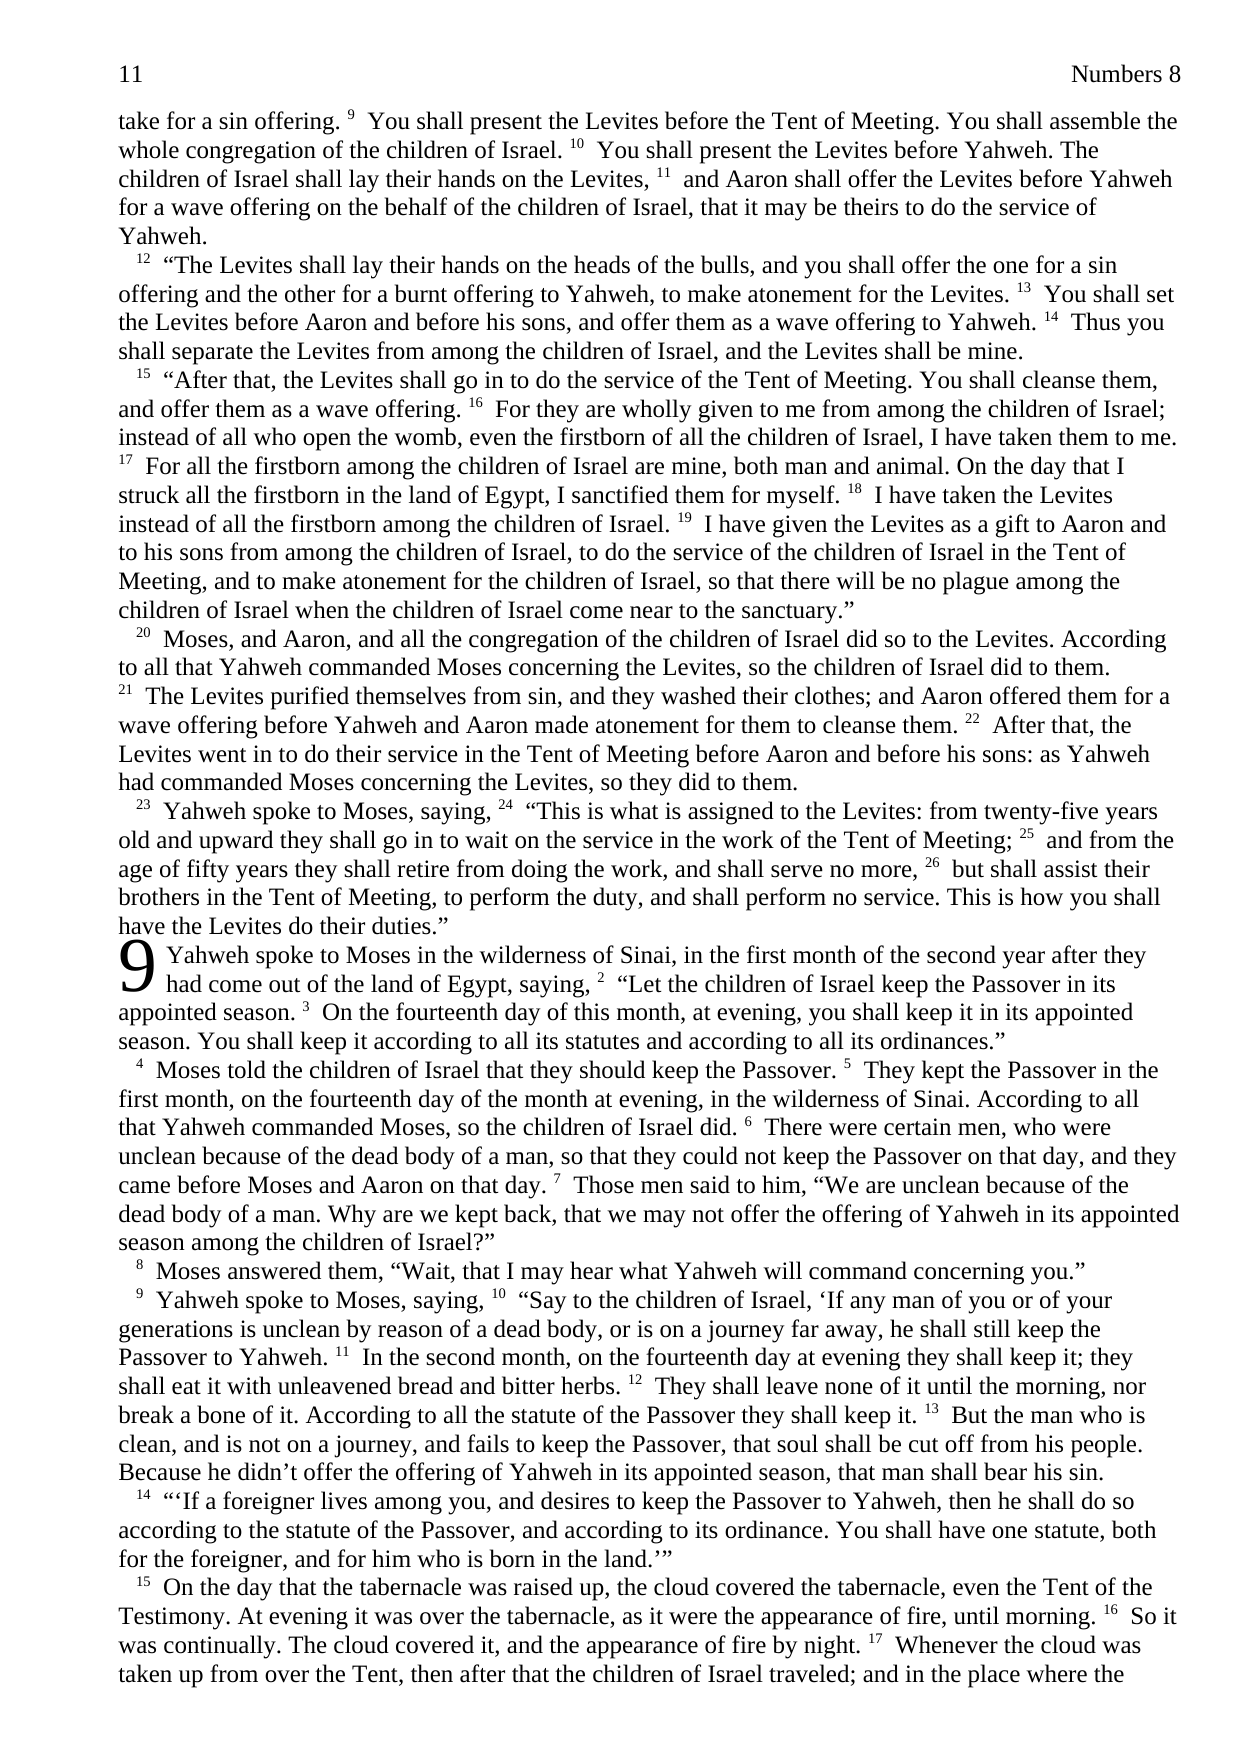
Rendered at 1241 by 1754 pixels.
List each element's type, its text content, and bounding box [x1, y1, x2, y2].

text take for a sin offering. 9 You shall present the Levites before the Tent of Meeting. You shall assemble the whole congregation of the children of Israel. 10 You shall present the Levites before Yahweh. The children of Israel shall lay their hands on the Levites, 11 and Aaron shall offer the Levites before Yahweh for a wave offering on the behalf of the children of Israel, that it may be theirs to do the service of Yahweh. [118, 106, 1181, 250]
text 14 “‘If a foreigner lives among you, and desires to keep the Passover to Yahweh, then he shall do so according to the statute of the Passover, and according to its ordinance. You shall have one statute, both for the foreigner, and for him who is born in the land.’” [118, 1486, 1181, 1572]
text 4 Moses told the children of Israel that they should keep the Passover. 5 They kept the Passover in the first month, on the fourteenth day of the month at evening, in the wilderness of Sinai. According to all that Yahweh commanded Moses, so the children of Israel did. 6 There were certain men, who were unclean because of the dead body of a man, so that they could not keep the Passover on that day, and they came before Moses and Aaron on that day. 7 Those men said to him, “We are unclean because of the dead body of a man. Why are we kept back, that we may not offer the offering of Yahweh in its appointed season among the children of Israel?” [118, 1055, 1181, 1256]
text 12 “The Levites shall lay their hands on the heads of the bulls, and you shall offer the one for a sin offering and the other for a burnt offering to Yahweh, to make atonement for the Levites. 13 You shall set the Levites before Aaron and before his sons, and offer them as a wave offering to Yahweh. 14 Thus you shall separate the Levites from among the children of Israel, and the Levites shall be mine. [118, 250, 1181, 365]
text 20 Moses, and Aaron, and all the congregation of the children of Israel did so to the Levites. According to all that Yahweh commanded Moses concerning the Levites, so the children of Israel did to them. 21 The Levites purified themselves from sin, and they washed their clothes; and Aaron offered them for a wave offering before Yahweh and Aaron made atonement for them to cleanse them. 22 After that, the Levites went in to do their service in the Tent of Meeting before Aaron and before his sons: as Yahweh had commanded Moses concerning the Levites, so they did to them. [118, 624, 1181, 796]
text 9 Yahweh spoke to Moses, saying, 10 “Say to the children of Israel, ‘If any man of you or of your generations is unclean by reason of a dead body, or is on a journey far away, he shall still keep the Passover to Yahweh. 11 In the second month, on the fourteenth day at evening they shall keep it; they shall eat it with unleavened bread and bitter herbs. 12 They shall leave none of it until the morning, nor break a bone of it. According to all the statute of the Passover they shall keep it. 13 But the man who is clean, and is not on a journey, and fails to keep the Passover, that soul shall be cut off from his people. Because he didn’t offer the offering of Yahweh in its appointed season, that man shall bear his sin. [118, 1285, 1181, 1486]
text 23 Yahweh spoke to Moses, saying, 24 “This is what is assigned to the Levites: from twenty-five years old and upward they shall go in to wait on the service in the work of the Tent of Meeting; 25 and from the age of fifty years they shall retire from doing the work, and shall serve no more, 26 but shall assist their brothers in the Tent of Meeting, to perform the duty, and shall perform no service. This is how you shall have the Levites do their duties.” [118, 796, 1181, 940]
text 8 Moses answered them, “Wait, that I may hear what Yahweh will command concerning you.” [118, 1256, 1181, 1285]
text 15 On the day that the tabernacle was raised up, the cloud covered the tabernacle, even the Tent of the Testimony. At evening it was over the tabernacle, as it were the appearance of fire, until morning. 16 So it was continually. The cloud covered it, and the appearance of fire by night. 17 Whenever the cloud was taken up from over the Tent, then after that the children of Israel traveled; and in the place where the [118, 1572, 1181, 1687]
text 15 “After that, the Levites shall go in to do the service of the Tent of Meeting. You shall cleanse them, and offer them as a wave offering. 16 For they are wholly given to me from among the children of Israel; instead of all who open the womb, even the firstborn of all the children of Israel, I have taken them to me. 17 For all the firstborn among the children of Israel are mine, both man and animal. On the day that I struck all the firstborn in the land of Egypt, I sanctified them for myself. 18 I have taken the Levites instead of all the firstborn among the children of Israel. 19 I have given the Levites as a gift to Aaron and to his sons from among the children of Israel, to do the service of the children of Israel in the Tent of Meeting, and to make atonement for the children of Israel, so that there will be no plague among the children of Israel when the children of Israel come near to the sanctuary.” [118, 365, 1181, 624]
text 9Yahweh spoke to Moses in the wilderness of Sinai, in the first month of the second year after they had come out of the land of Egypt, saying, 2 “Let the children of Israel keep the Passover in its appointed season. 3 On the fourteenth day of this month, at evening, you shall keep it in its appointed season. You shall keep it according to all its statutes and according to all its ordinances.” [118, 940, 1181, 1055]
